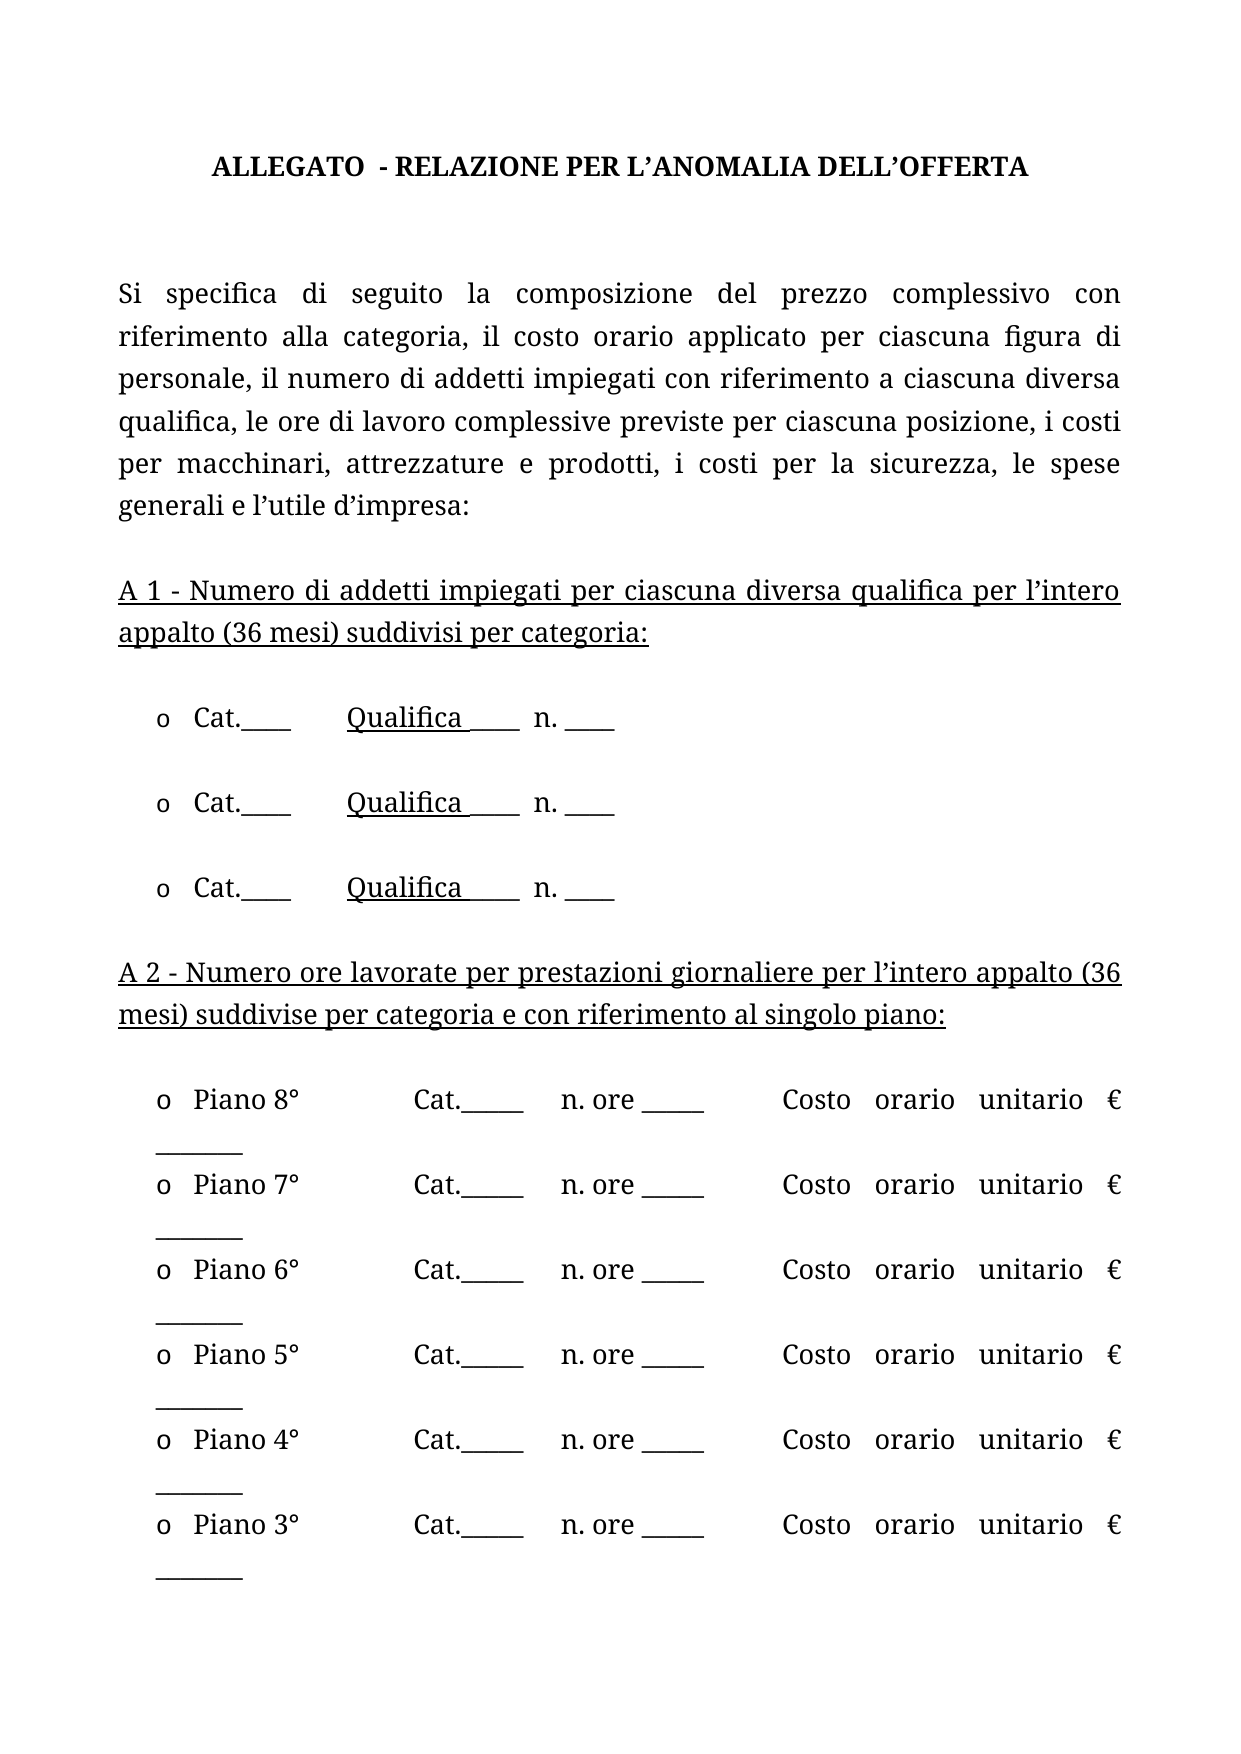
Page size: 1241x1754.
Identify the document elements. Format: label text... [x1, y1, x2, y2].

list Cat.____ Qualifica ____ n. ____ [156, 783, 1122, 820]
list Piano 4° Cat._____ n. ore _____ Costo orario unitario € _______ [156, 1420, 1122, 1500]
list Piano 8° Cat._____ n. ore _____ Costo orario unitario € _______ [156, 1080, 1122, 1160]
text ALLEGATO - RELAZIONE PER L’ANOMALIA DELL’OFFERTA [118, 148, 1122, 184]
list Cat.____ Qualifica ____ n. ____ [156, 699, 1122, 736]
list Piano 7° Cat._____ n. ore _____ Costo orario unitario € _______ [156, 1165, 1122, 1245]
list Piano 5° Cat._____ n. ore _____ Costo orario unitario € _______ [156, 1335, 1122, 1415]
text A 1 - Numero di addetti impiegati per ciascuna diversa qualifica per l’intero appalto (36 mesi) suddivisi per categoria: [118, 572, 1122, 651]
list Piano 3° Cat._____ n. ore _____ Costo orario unitario € _______ [156, 1505, 1122, 1585]
text mesi) suddivise per categoria e con riferimento al singolo piano: [118, 986, 1122, 1032]
list Cat.____ Qualifica ____ n. ____ [156, 868, 1122, 905]
list Piano 6° Cat._____ n. ore _____ Costo orario unitario € _______ [156, 1250, 1122, 1330]
text Si specifica di seguito la composizione del prezzo complessivo con riferimento alla categoria, il costo orario applicato per ciascuna figura di personale, il numero di addetti impiegati con riferimento a ciascuna diversa qualifica, le ore di lavoro complessive previste per ciascuna posizione, i costi per macchinari, attrezzature e prodotti, i costi per la sicurezza, le spese generali e l’utile d’impresa: [118, 275, 1122, 524]
text A 2 - Numero ore lavorate per prestazioni giornaliere per l’intero appalto (36 [118, 953, 1122, 984]
